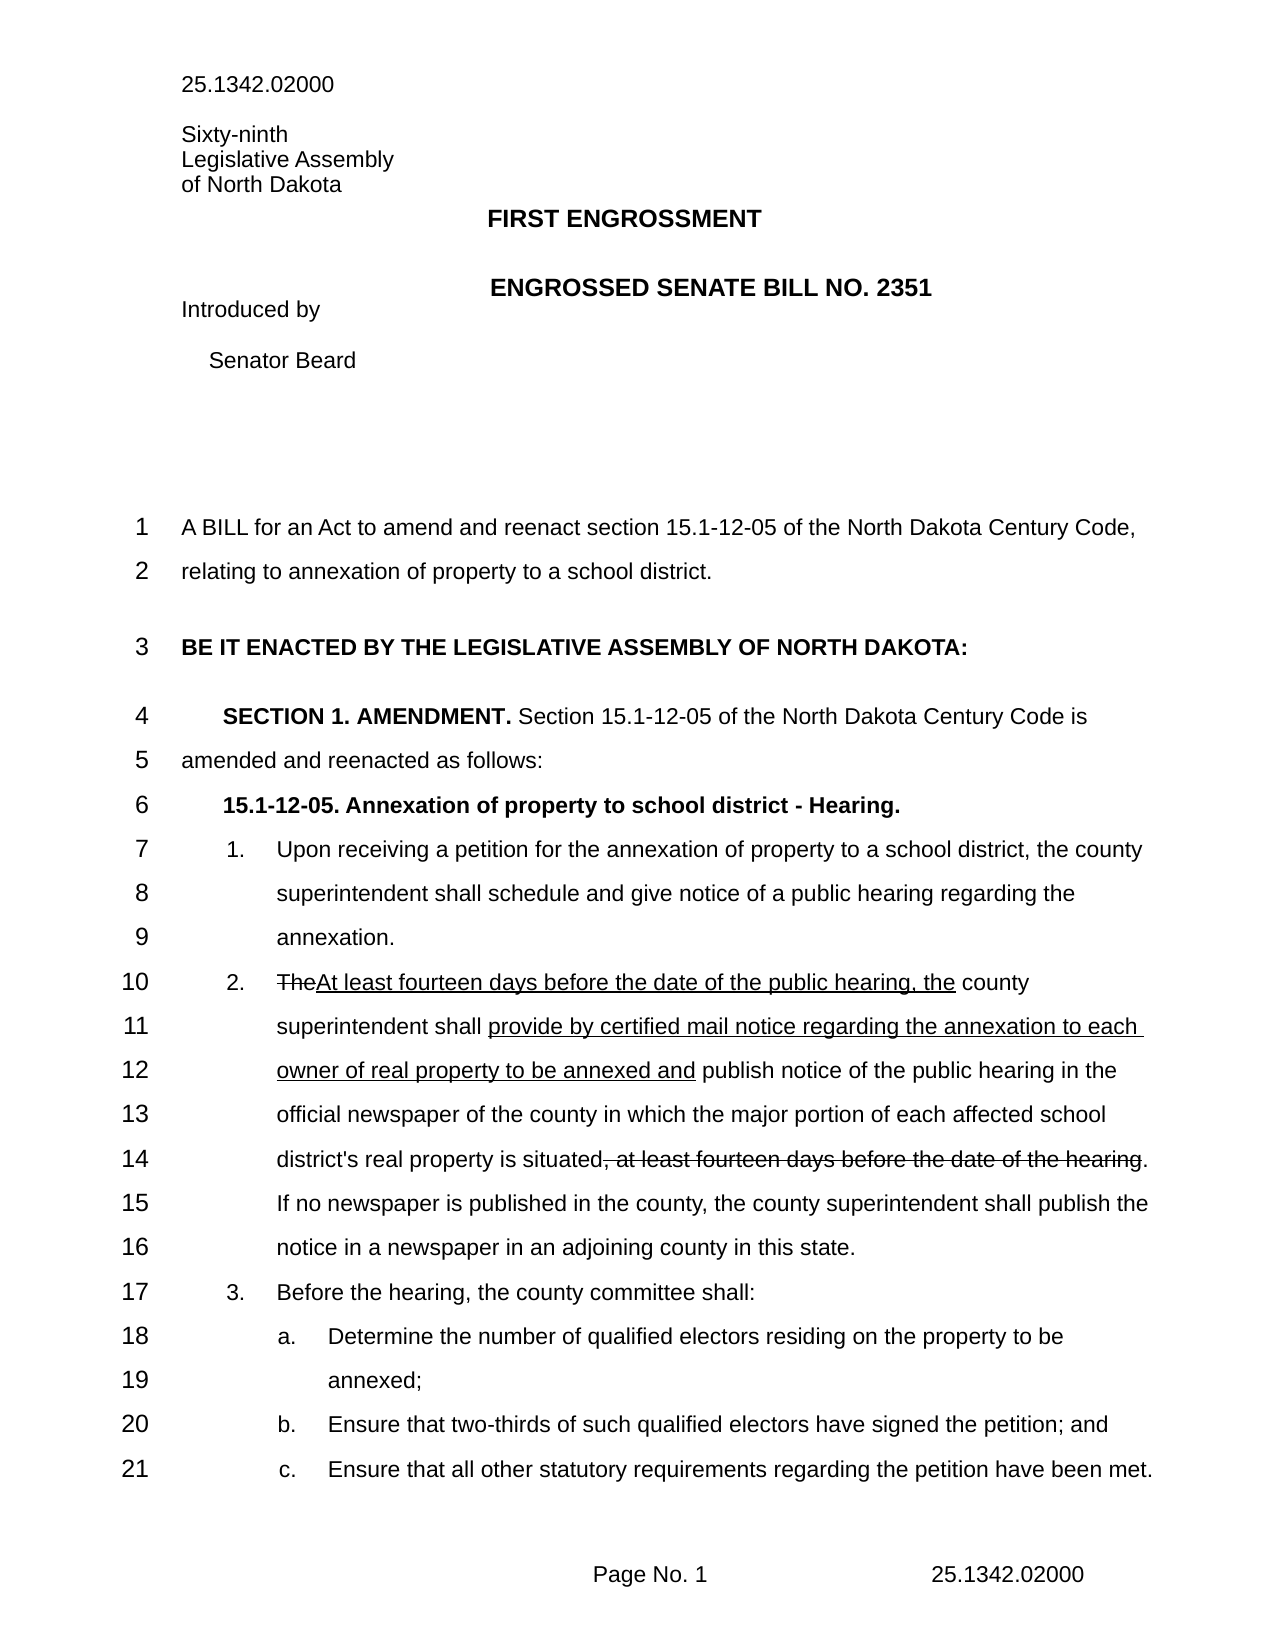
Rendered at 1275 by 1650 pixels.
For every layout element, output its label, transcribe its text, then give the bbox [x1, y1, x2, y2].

title A BILL for an Act to amend and reenact section 15.1‑12‑05 of the North Dakota Century Code, relating to annexation of property to a school district. [181, 500, 1154, 588]
text BE IT ENACTED BY THE LEGISLATIVE ASSEMBLY OF NORTH DAKOTA: [181, 620, 1154, 664]
title ENGROSSED Senate BILL NO. 2351 [490, 272, 932, 301]
text 25.1342.02000 [181, 73, 1154, 98]
text Sixty-ninth [181, 123, 1154, 148]
text a. Determine the number of qualified electors residing on the property to be annexed; [181, 1309, 1154, 1397]
text of North Dakota [181, 173, 1154, 198]
subtitle 15.1‑12‑05. Annexation of property to school district ‑ Hearing. [181, 778, 1154, 822]
text 2. TheAt least fourteen days before the date of the public hearing, the county superintendent shall provide by certified mail notice regarding the annexation to each owner of real property to be annexed and publish notice of the public hearing in the official newspaper of the county in which the major portion of each affected school district's real property is situated, at least fourteen days before the date of the hearing. If no newspaper is published in the county, the county superintendent shall publish the notice in a newspaper in an adjoining county in this state. [181, 955, 1154, 1264]
text 3. Before the hearing, the county committee shall: [181, 1264, 1154, 1309]
text SECTION 1. AMENDMENT. Section 15.1‑12‑05 of the North Dakota Century Code is amended and reenacted as follows: [181, 689, 1154, 778]
text 1. Upon receiving a petition for the annexation of property to a school district, the county superintendent shall schedule and give notice of a public hearing regarding the annexation. [181, 822, 1154, 955]
text c. Ensure that all other statutory requirements regarding the petition have been met. [181, 1442, 1154, 1486]
text Introduced by [181, 298, 1154, 323]
text Senator Beard [208, 350, 1154, 373]
text b. Ensure that two‑thirds of such qualified electors have signed the petition; and [181, 1397, 1154, 1442]
title FIRST ENGROSSMENT [487, 206, 762, 233]
text Legislative Assembly [181, 148, 1154, 173]
